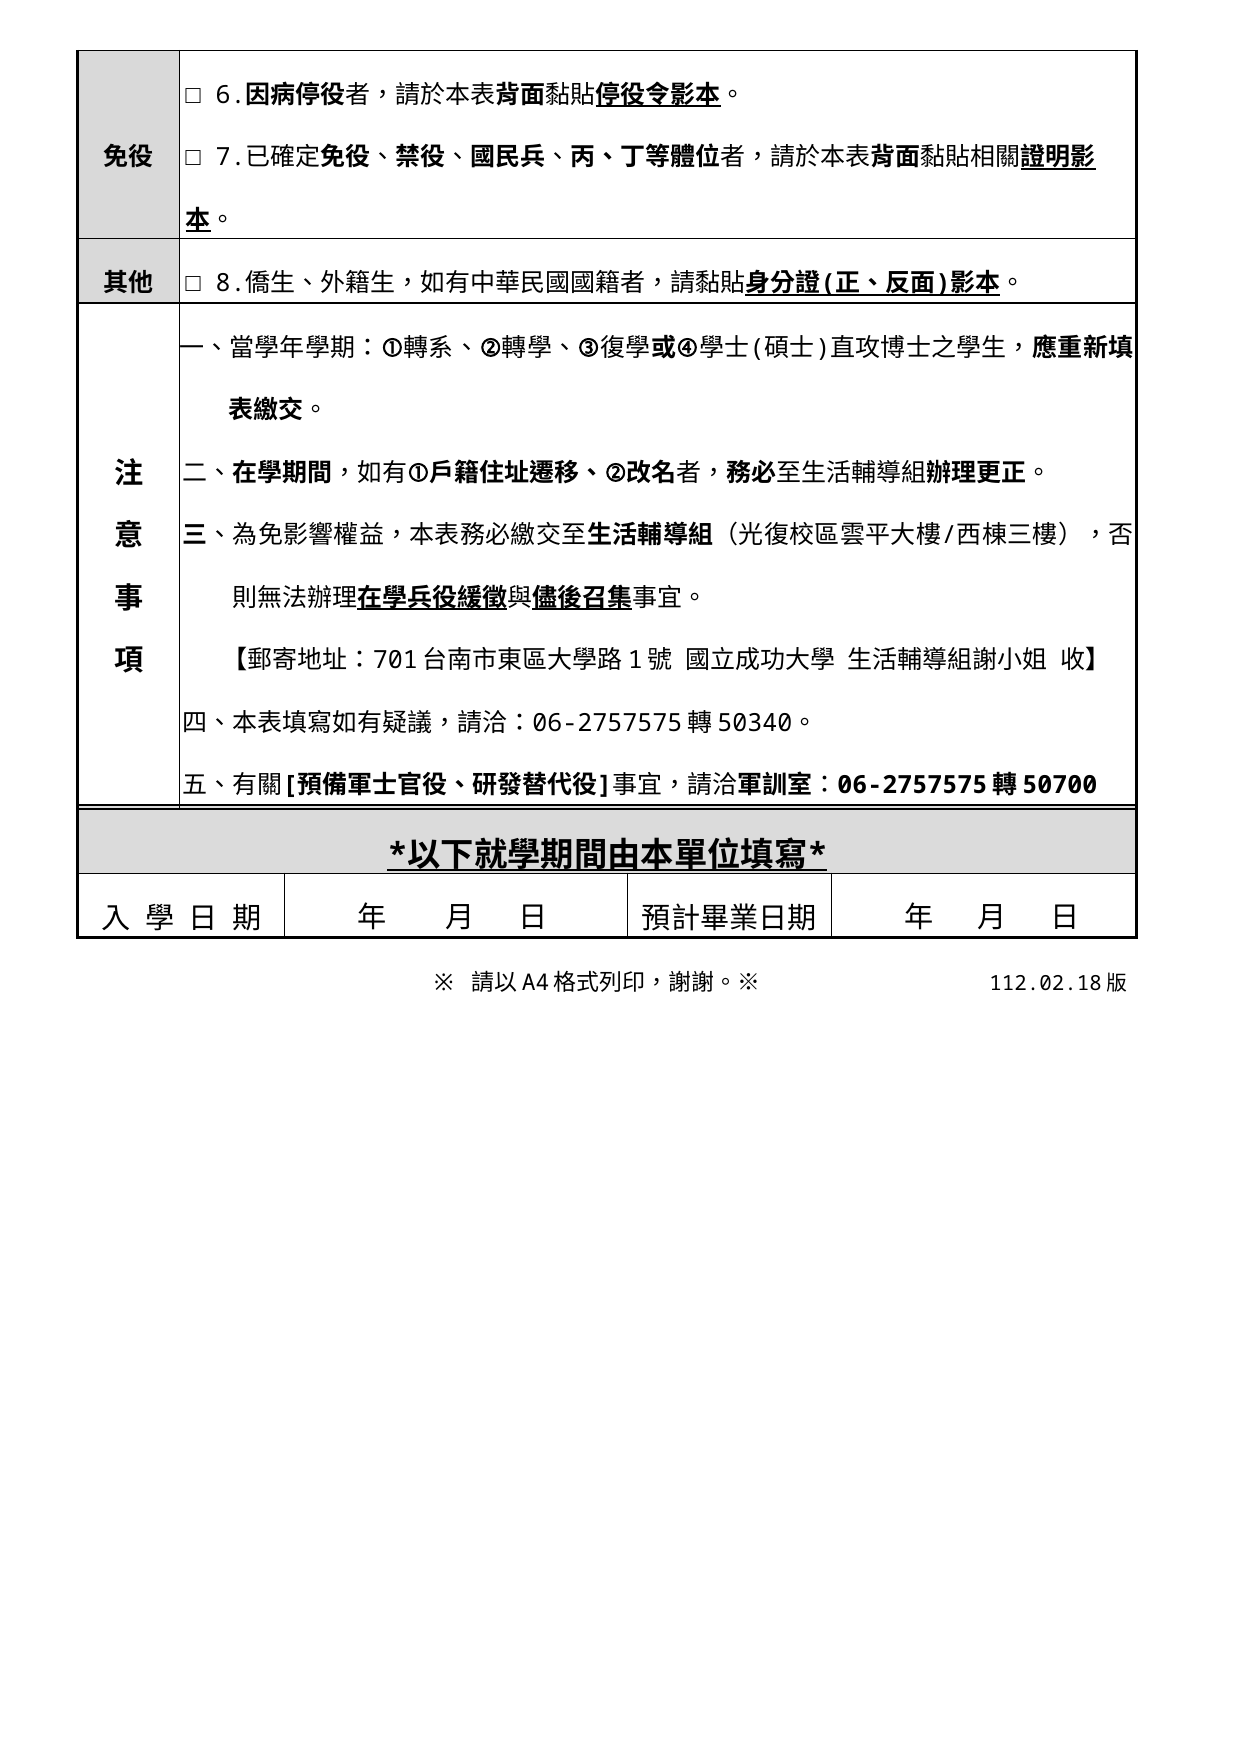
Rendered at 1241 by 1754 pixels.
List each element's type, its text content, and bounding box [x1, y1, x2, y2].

table_cell □ 8.僑生、外籍生，如有中華民國國籍者，請黏貼身分證(正、反面)影本。 [180, 239, 1135, 302]
table_cell 其他 [79, 239, 179, 302]
table_cell 年 月 日 [285, 874, 627, 936]
table_cell 免役 [79, 51, 179, 238]
table_cell 預計畢業日期 [628, 874, 831, 936]
text ※ 請以A4格式列印，謝謝。※ 112.02.18版 [75, 939, 1165, 1002]
table_cell 入 學 日 期 [79, 874, 284, 936]
table_cell *以下就學期間由本單位填寫* [79, 810, 1135, 873]
table_cell 年 月 日 [832, 874, 1135, 936]
table_cell 一、當學年學期：轉系、轉學、復學或學士(碩士)直攻博士之學生，應重新填表繳交。 二、在學期間，如有戶籍住址遷移、改名者，務必至生活輔導組辦理更正。 三、為免影響權益，本表務必繳交至生活輔導組（光復校區雲平大樓/西棟三樓），否則無法辦理在學兵役緩徵與儘後召集事宜。 【郵寄地址：701台南市東區大學路1號 國立成功大學 生活輔導組謝小姐 收】 四、本表填寫如有疑議，請洽：06-2757575轉50340。 五、有關[預備軍士官役、研發替代役]事宜，請洽軍訓室：06-2757575轉50700 [180, 304, 1135, 804]
table_cell 注 意 事 項 [79, 304, 179, 804]
table_cell □ 6.因病停役者，請於本表背面黏貼停役令影本。 □ 7.已確定免役、禁役、國民兵、丙、丁等體位者，請於本表背面黏貼相關證明影本。 [180, 51, 1135, 238]
